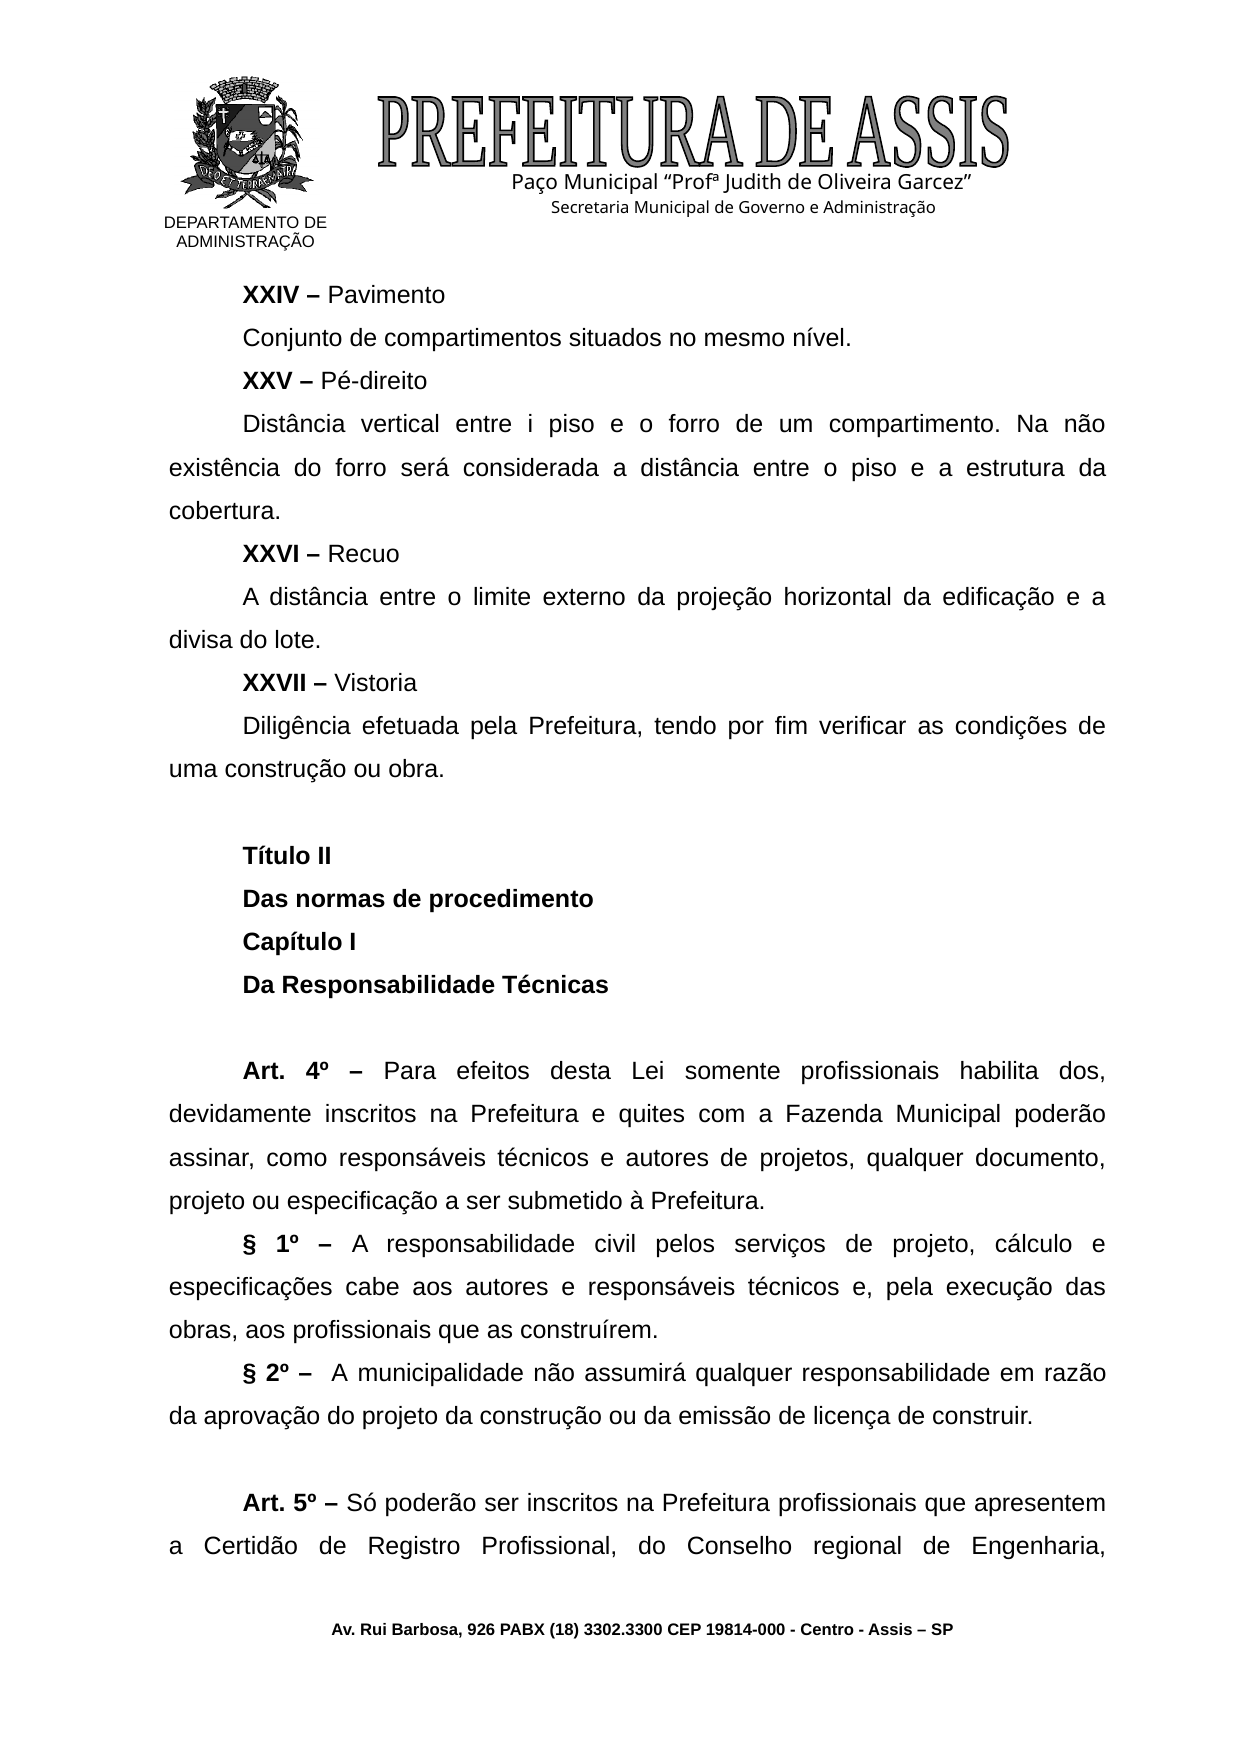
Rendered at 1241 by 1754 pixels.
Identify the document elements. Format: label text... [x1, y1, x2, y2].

text XXVII – Vistoria [169, 668, 1107, 697]
text Distância vertical entre i piso e o forro de um compartimento. Na não existência do forro será considerada a distância entre o piso e a estrutura da cobertura. [169, 409, 1107, 524]
text Conjunto de compartimentos situados no mesmo nível. [169, 323, 1107, 352]
text XXIV – Pavimento [169, 280, 1107, 309]
text § 2º – A municipalidade não assumirá qualquer responsabilidade em razão da aprovação do projeto da construção ou da emissão de licença de construir. [169, 1358, 1107, 1430]
text Diligência efetuada pela Prefeitura, tendo por fim verificar as condições de uma construção ou obra. [169, 711, 1107, 783]
text XXV – Pé-direito [169, 366, 1107, 395]
text Capítulo I [169, 927, 1107, 956]
text Título II [169, 841, 1107, 869]
text A distância entre o limite externo da projeção horizontal da edificação e a divisa do lote. [169, 582, 1107, 654]
text Das normas de procedimento [169, 884, 1107, 912]
text XXVI – Recuo [169, 539, 1107, 567]
text Art. 5º – Só poderão ser inscritos na Prefeitura profissionais que apresentem a Certidão de Registro Profissional, do Conselho regional de Engenharia, [169, 1487, 1107, 1559]
text Art. 4º – Para efeitos desta Lei somente profissionais habilita dos, devidamente inscritos na Prefeitura e quites com a Fazenda Municipal poderão assinar, como responsáveis técnicos e autores de projetos, qualquer documento, projeto ou especificação a ser submetido à Prefeitura. [169, 1056, 1107, 1214]
text § 1º – A responsabilidade civil pelos serviços de projeto, cálculo e especificações cabe aos autores e responsáveis técnicos e, pela execução das obras, aos profissionais que as construírem. [169, 1229, 1107, 1344]
text Da Responsabilidade Técnicas [169, 970, 1107, 999]
